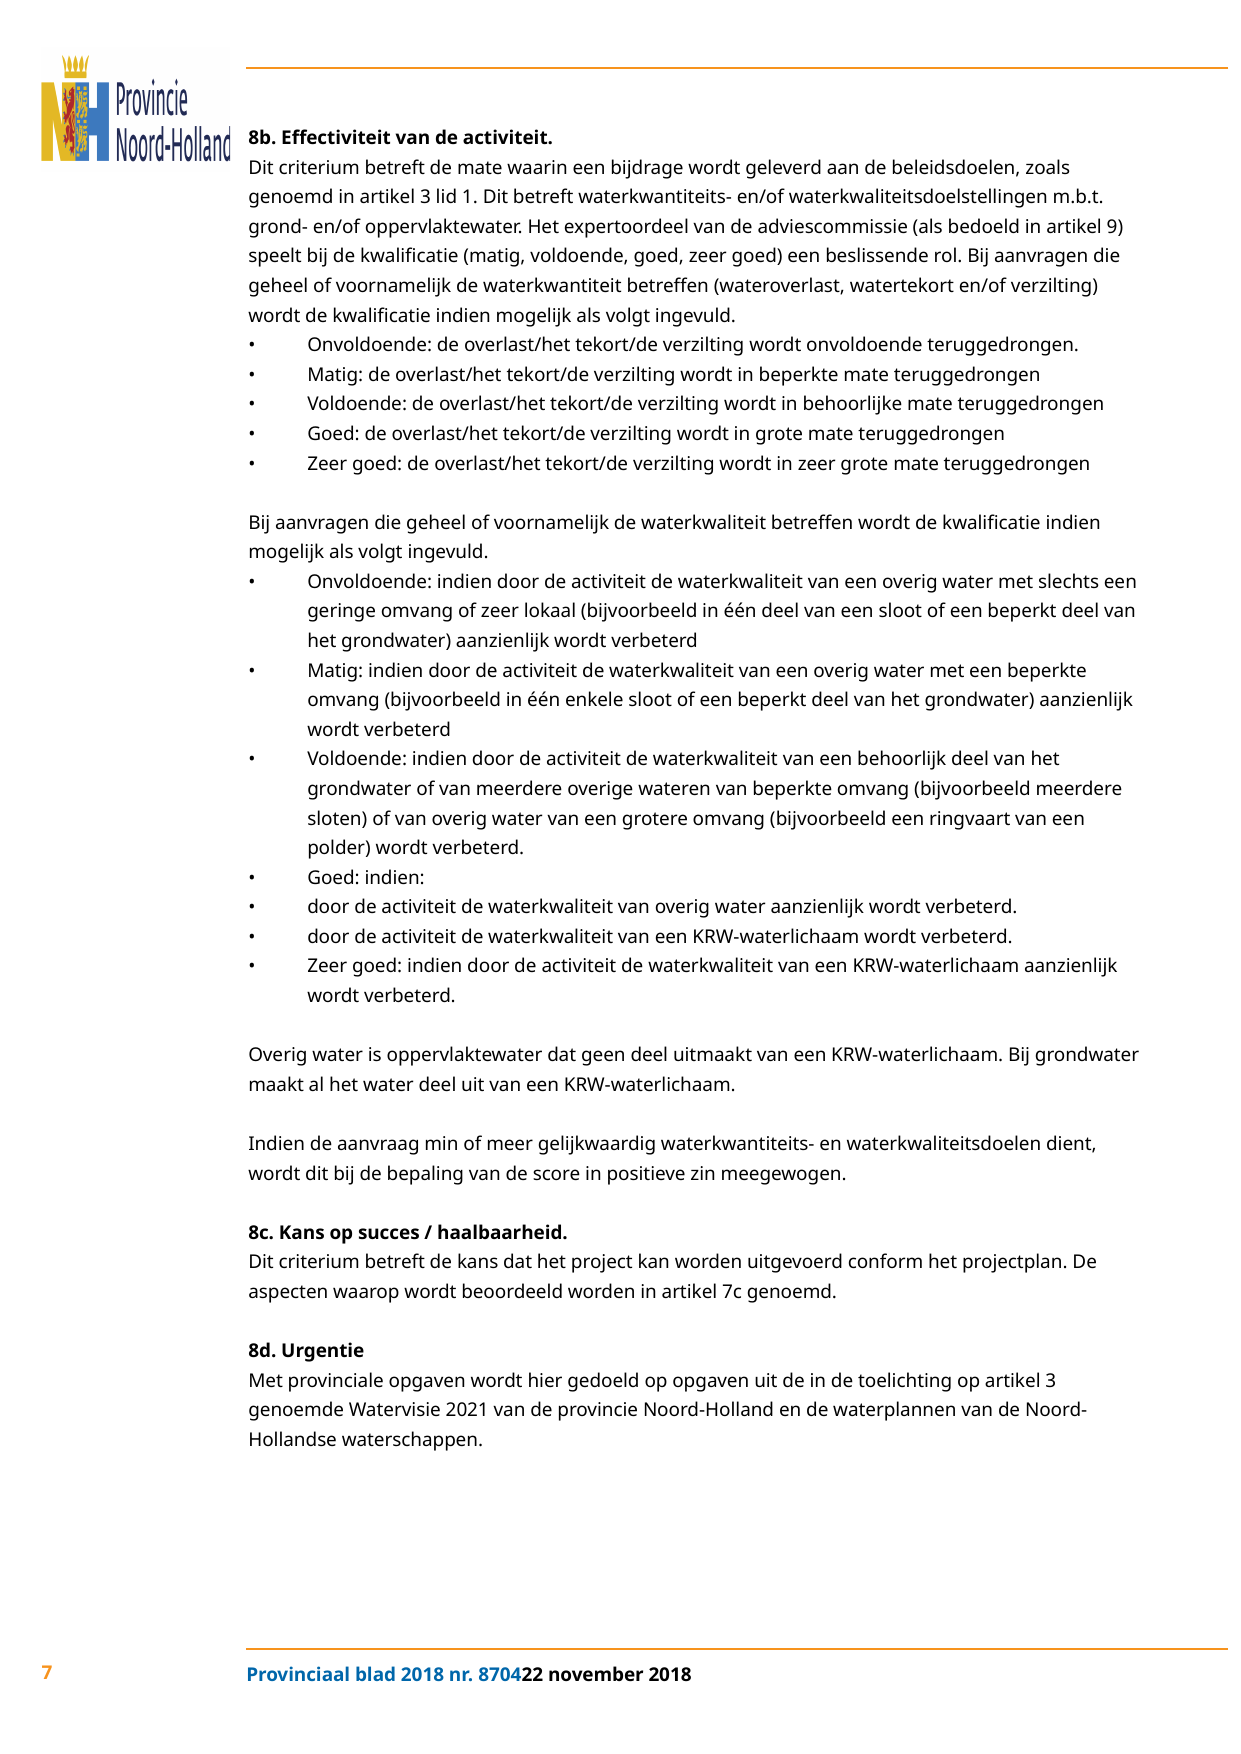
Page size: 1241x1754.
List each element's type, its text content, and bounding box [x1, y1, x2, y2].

list Voldoende: de overlast/het tekort/de verzilting wordt in behoorlijke mate teruggedrongen [248, 391, 1152, 416]
list Zeer goed: indien door de activiteit de waterkwaliteit van een KRW-waterlichaam aanzienlijk wordt verbeterd. [248, 953, 1152, 1008]
text 8b. Effectiviteit van de activiteit. [248, 124, 1152, 150]
list Voldoende: indien door de activiteit de waterkwaliteit van een behoorlijk deel van het grondwater of van meerdere overige wateren van beperkte omvang (bijvoorbeeld meerdere sloten) of van overig water van een grotere omvang (bijvoorbeeld een ringvaart van een polder) wordt verbeterd. [248, 746, 1152, 860]
text Overig water is oppervlaktewater dat geen deel uitmaakt van een KRW-waterlichaam. Bij grondwater maakt al het water deel uit van een KRW-waterlichaam. [248, 1041, 1152, 1097]
list Zeer goed: de overlast/het tekort/de verzilting wordt in zeer grote mate teruggedrongen [248, 450, 1152, 476]
list Goed: indien: [248, 864, 1152, 890]
list Onvoldoende: indien door de activiteit de waterkwaliteit van een overig water met slechts een geringe omvang of zeer lokaal (bijvoorbeeld in één deel van een sloot of een beperkt deel van het grondwater) aanzienlijk wordt verbeterd [248, 568, 1152, 653]
text Met provinciale opgaven wordt hier gedoeld op opgaven uit de in de toelichting op artikel 3 genoemde Watervisie 2021 van de provincie Noord-Holland en de waterplannen van de Noord-Hollandse waterschappen. [248, 1367, 1152, 1452]
text Dit criterium betreft de kans dat het project kan worden uitgevoerd conform het projectplan. De aspecten waarop wordt beoordeeld worden in artikel 7c genoemd. [248, 1248, 1152, 1304]
text 8c. Kans op succes / haalbaarheid. [248, 1219, 1152, 1245]
text 8d. Urgentie [248, 1337, 1152, 1363]
list Onvoldoende: de overlast/het tekort/de verzilting wordt onvoldoende teruggedrongen. [248, 331, 1152, 357]
picture [41, 47, 231, 172]
list Goed: de overlast/het tekort/de verzilting wordt in grote mate teruggedrongen [248, 420, 1152, 446]
text Indien de aanvraag min of meer gelijkwaardig waterkwantiteits- en waterkwaliteitsdoelen dient, wordt dit bij de bepaling van de score in positieve zin meegewogen. [248, 1130, 1152, 1186]
list Matig: de overlast/het tekort/de verzilting wordt in beperkte mate teruggedrongen [248, 361, 1152, 387]
list door de activiteit de waterkwaliteit van een KRW-waterlichaam wordt verbeterd. [248, 923, 1152, 949]
list door de activiteit de waterkwaliteit van overig water aanzienlijk wordt verbeterd. [248, 893, 1152, 919]
list Matig: indien door de activiteit de waterkwaliteit van een overig water met een beperkte omvang (bijvoorbeeld in één enkele sloot of een beperkt deel van het grondwater) aanzienlijk wordt verbeterd [248, 657, 1152, 742]
text Bij aanvragen die geheel of voornamelijk de waterkwaliteit betreffen wordt de kwalificatie indien mogelijk als volgt ingevuld. [248, 509, 1152, 564]
text Dit criterium betreft de mate waarin een bijdrage wordt geleverd aan de beleidsdoelen, zoals genoemd in artikel 3 lid 1. Dit betreft waterkwantiteits- en/of waterkwaliteitsdoelstellingen m.b.t. grond- en/of oppervlaktewater. Het expertoordeel van de adviescommissie (als bedoeld in artikel 9) speelt bij de kwalificatie (matig, voldoende, goed, zeer goed) een beslissende rol. Bij aanvragen die geheel of voornamelijk de waterkwantiteit betreffen (wateroverlast, watertekort en/of verzilting) wordt de kwalificatie indien mogelijk als volgt ingevuld. [248, 154, 1152, 328]
